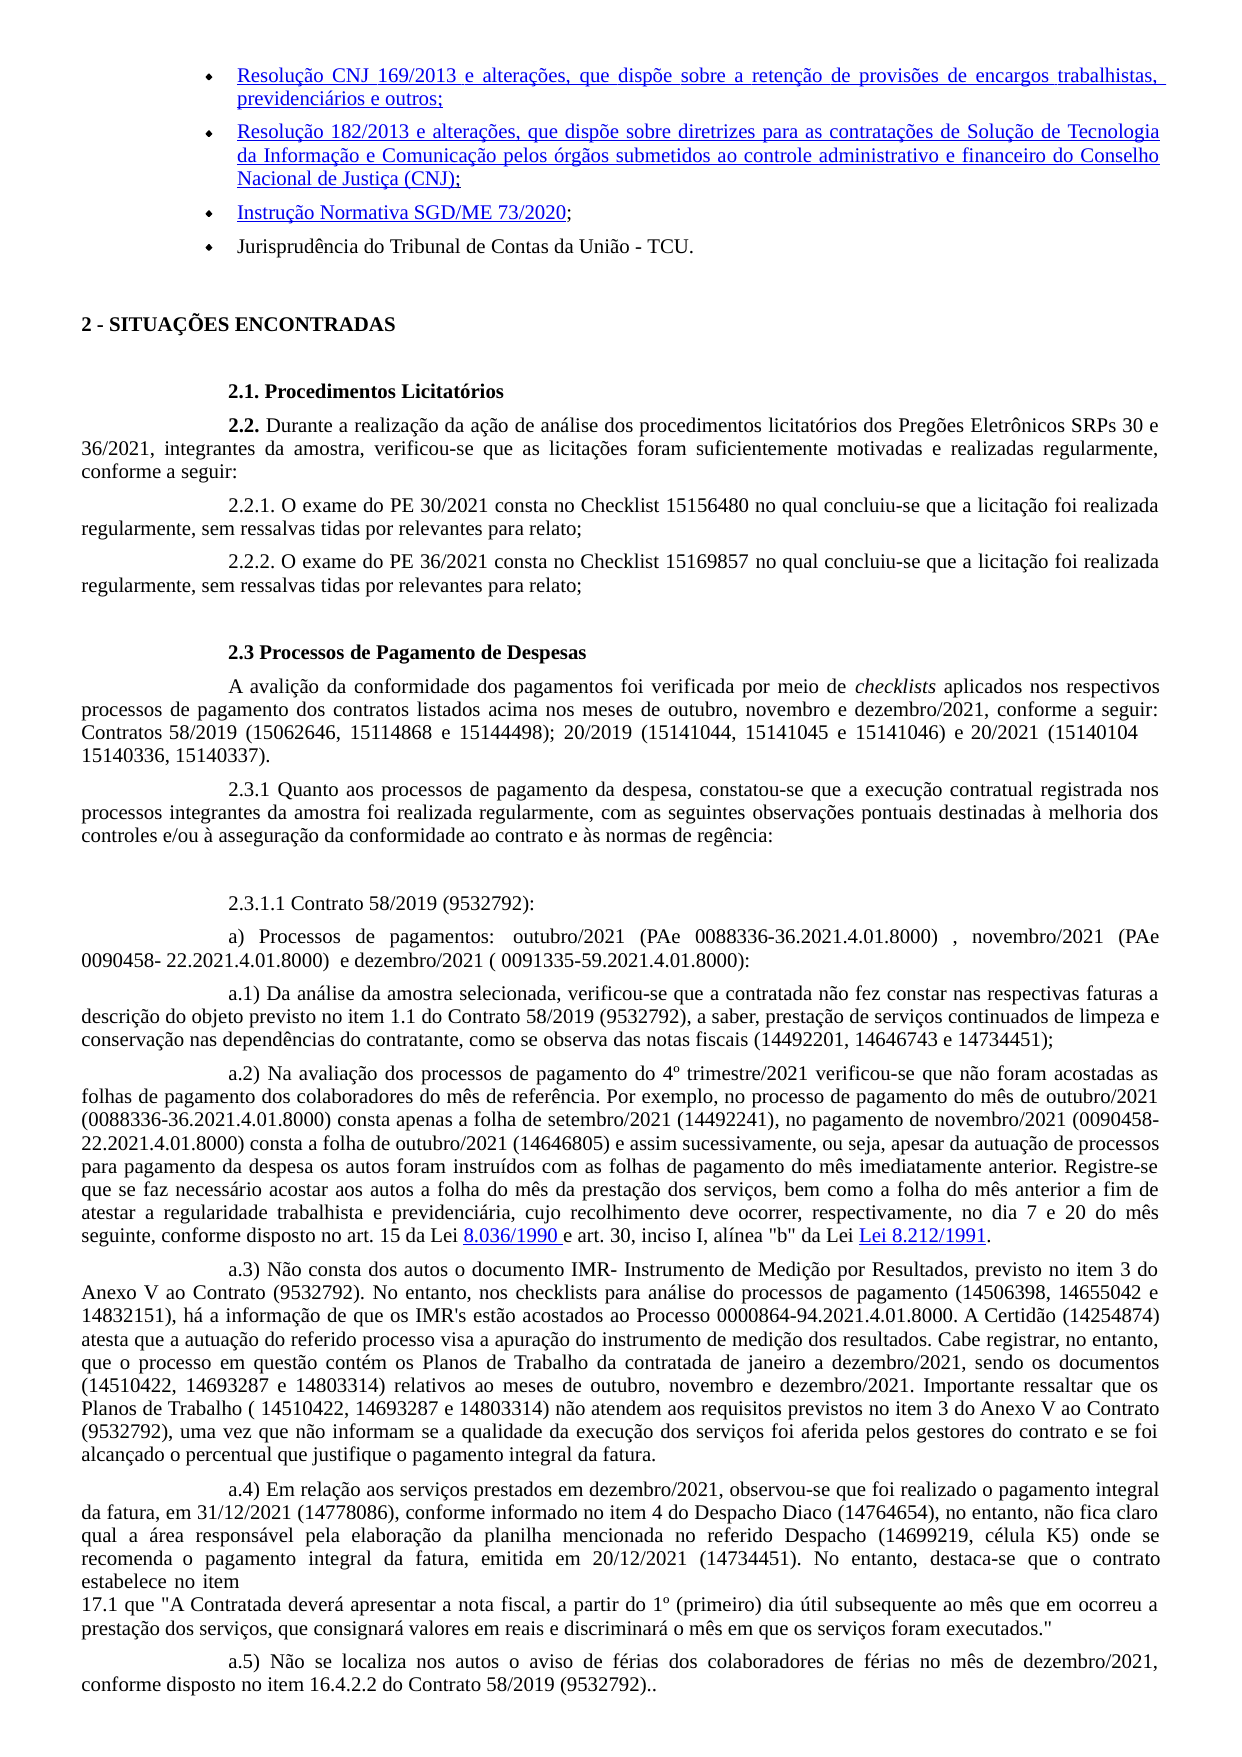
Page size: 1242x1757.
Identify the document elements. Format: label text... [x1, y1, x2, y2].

text da Informação e Comunicação pelos órgãos submetidos ao controle administrativo e financeiro do Conselho [237, 141, 1160, 164]
subtitle Processos de Pagamento de Despesas [228, 640, 1181, 664]
list O exame do PE 36/2021 consta no Checklist 15169857 no qual concluiu-se que a licitação foi realizada regularmente, sem ressalvas tidas por relevantes para relato; [81, 550, 1159, 597]
text 2.3.1.1 Contrato 58/2019 (9532792): [228, 891, 1181, 915]
text 15140336, 15140337). [81, 744, 1181, 768]
text Instrução Normativa SGD/ME 73/2020; [237, 200, 1181, 224]
text A avalição da conformidade dos pagamentos foi verificada por meio de checklists aplicados nos respectivos processos de pagamento dos contratos listados acima nos meses de outubro, novembro e dezembro/2021, conforme a seguir: Contratos 58/2019 (15062646, 15114868 e 15144498); 20/2019 (15141044, 15141045 e 15141046) e 20/2021 (15140104 [81, 675, 1160, 744]
text Resolução CNJ 169/2013 e alterações, que dispõe sobre a retenção de provisões de encargos trabalhistas, previdenciários e outros; [237, 64, 1181, 110]
text Jurisprudência do Tribunal de Contas da União - TCU. [237, 234, 1181, 258]
list Em relação aos serviços prestados em dezembro/2021, observou-se que foi realizado o pagamento integral da fatura, em 31/12/2021 (14778086), conforme informado no item 4 do Despacho Diaco (14764654), no entanto, não fica claro qual a área responsável pela elaboração da planilha mencionada no referido Despacho (14699219, célula K5) onde se recomenda o pagamento integral da fatura, emitida em 20/12/2021 (14734451). No entanto, destaca-se que o contrato estabelece no item [81, 1478, 1161, 1593]
list Na avaliação dos processos de pagamento do 4º trimestre/2021 verificou-se que não foram acostadas as folhas de pagamento dos colaboradores do mês de referência. Por exemplo, no processo de pagamento do mês de outubro/2021 (0088336-36.2021.4.01.8000) consta apenas a folha de setembro/2021 (14492241), no pagamento de novembro/2021 (0090458- 22.2021.4.01.8000) consta a folha de outubro/2021 (14646805) e assim sucessivamente, ou seja, apesar da autuação de processos para pagamento da despesa os autos foram instruídos com as folhas de pagamento do mês imediatamente anterior. Registre-se que se faz necessário acostar aos autos a folha do mês da prestação dos serviços, bem como a folha do mês anterior a fim de atestar a regularidade trabalhista e previdenciária, cujo recolhimento deve ocorrer, respectivamente, no dia 7 e 20 do mês seguinte, conforme disposto no art. 15 da Lei 8.036/1990 e art. 30, inciso I, alínea "b" da Lei Lei 8.212/1991. [81, 1062, 1161, 1247]
list Procedimentos Licitatórios [228, 379, 1181, 403]
text Resolução 182/2013 e alterações, que dispõe sobre diretrizes para as contratações de Solução de Tecnologia [237, 121, 1160, 140]
list Não consta dos autos o documento IMR- Instrumento de Medição por Resultados, previsto no item 3 do Anexo V ao Contrato (9532792). No entanto, nos checklists para análise do processos de pagamento (14506398, 14655042 e 14832151), há a informação de que os IMR's estão acostados ao Processo 0000864-94.2021.4.01.8000. A Certidão (14254874) atesta que a autuação do referido processo visa a apuração do instrumento de medição dos resultados. Cabe registrar, no entanto, que o processo em questão contém os Planos de Trabalho da contratada de janeiro a dezembro/2021, sendo os documentos (14510422, 14693287 e 14803314) relativos ao meses de outubro, novembro e dezembro/2021. Importante ressaltar que os Planos de Trabalho ( 14510422, 14693287 e 14803314) não atendem aos requisitos previstos no item 3 do Anexo V ao Contrato (9532792), uma vez que não informam se a qualidade da execução dos serviços foi aferida pelos gestores do contrato e se foi alcançado o percentual que justifique o pagamento integral da fatura. [81, 1258, 1160, 1466]
list Da análise da amostra selecionada, verificou-se que a contratada não fez constar nas respectivas faturas a descrição do objeto previsto no item 1.1 do Contrato 58/2019 (9532792), a saber, prestação de serviços continuados de limpeza e conservação nas dependências do contratante, como se observa das notas fiscais (14492201, 14646743 e 14734451); [81, 982, 1160, 1051]
list Quanto aos processos de pagamento da despesa, constatou-se que a execução contratual registrada nos processos integrantes da amostra foi realizada regularmente, com as seguintes observações pontuais destinadas à melhoria dos controles e/ou à asseguração da conformidade ao contrato e às normas de regência: [81, 778, 1160, 847]
list O exame do PE 30/2021 consta no Checklist 15156480 no qual concluiu-se que a licitação foi realizada regularmente, sem ressalvas tidas por relevantes para relato; [81, 494, 1159, 540]
list Durante a realização da ação de análise dos procedimentos licitatórios dos Pregões Eletrônicos SRPs 30 e 36/2021, integrantes da amostra, verificou-se que as licitações foram suficientemente motivadas e realizadas regularmente, conforme a seguir: [81, 414, 1160, 483]
text Nacional de Justiça (CNJ); [237, 165, 1160, 190]
text a) Processos de pagamentos: outubro/2021 (PAe 0088336-36.2021.4.01.8000) , novembro/2021 (PAe 0090458- 22.2021.4.01.8000) e dezembro/2021 ( 0091335-59.2021.4.01.8000): [81, 925, 1159, 972]
text 17.1 que "A Contratada deverá apresentar a nota fiscal, a partir do 1º (primeiro) dia útil subsequente ao mês que em ocorreu a prestação dos serviços, que consignará valores em reais e discriminará o mês em que os serviços foram executados." [81, 1593, 1159, 1640]
list Não se localiza nos autos o aviso de férias dos colaboradores de férias no mês de dezembro/2021, conforme disposto no item 16.4.2.2 do Contrato 58/2019 (9532792).. [81, 1650, 1160, 1696]
subtitle - SITUAÇÕES ENCONTRADAS [81, 312, 1181, 336]
